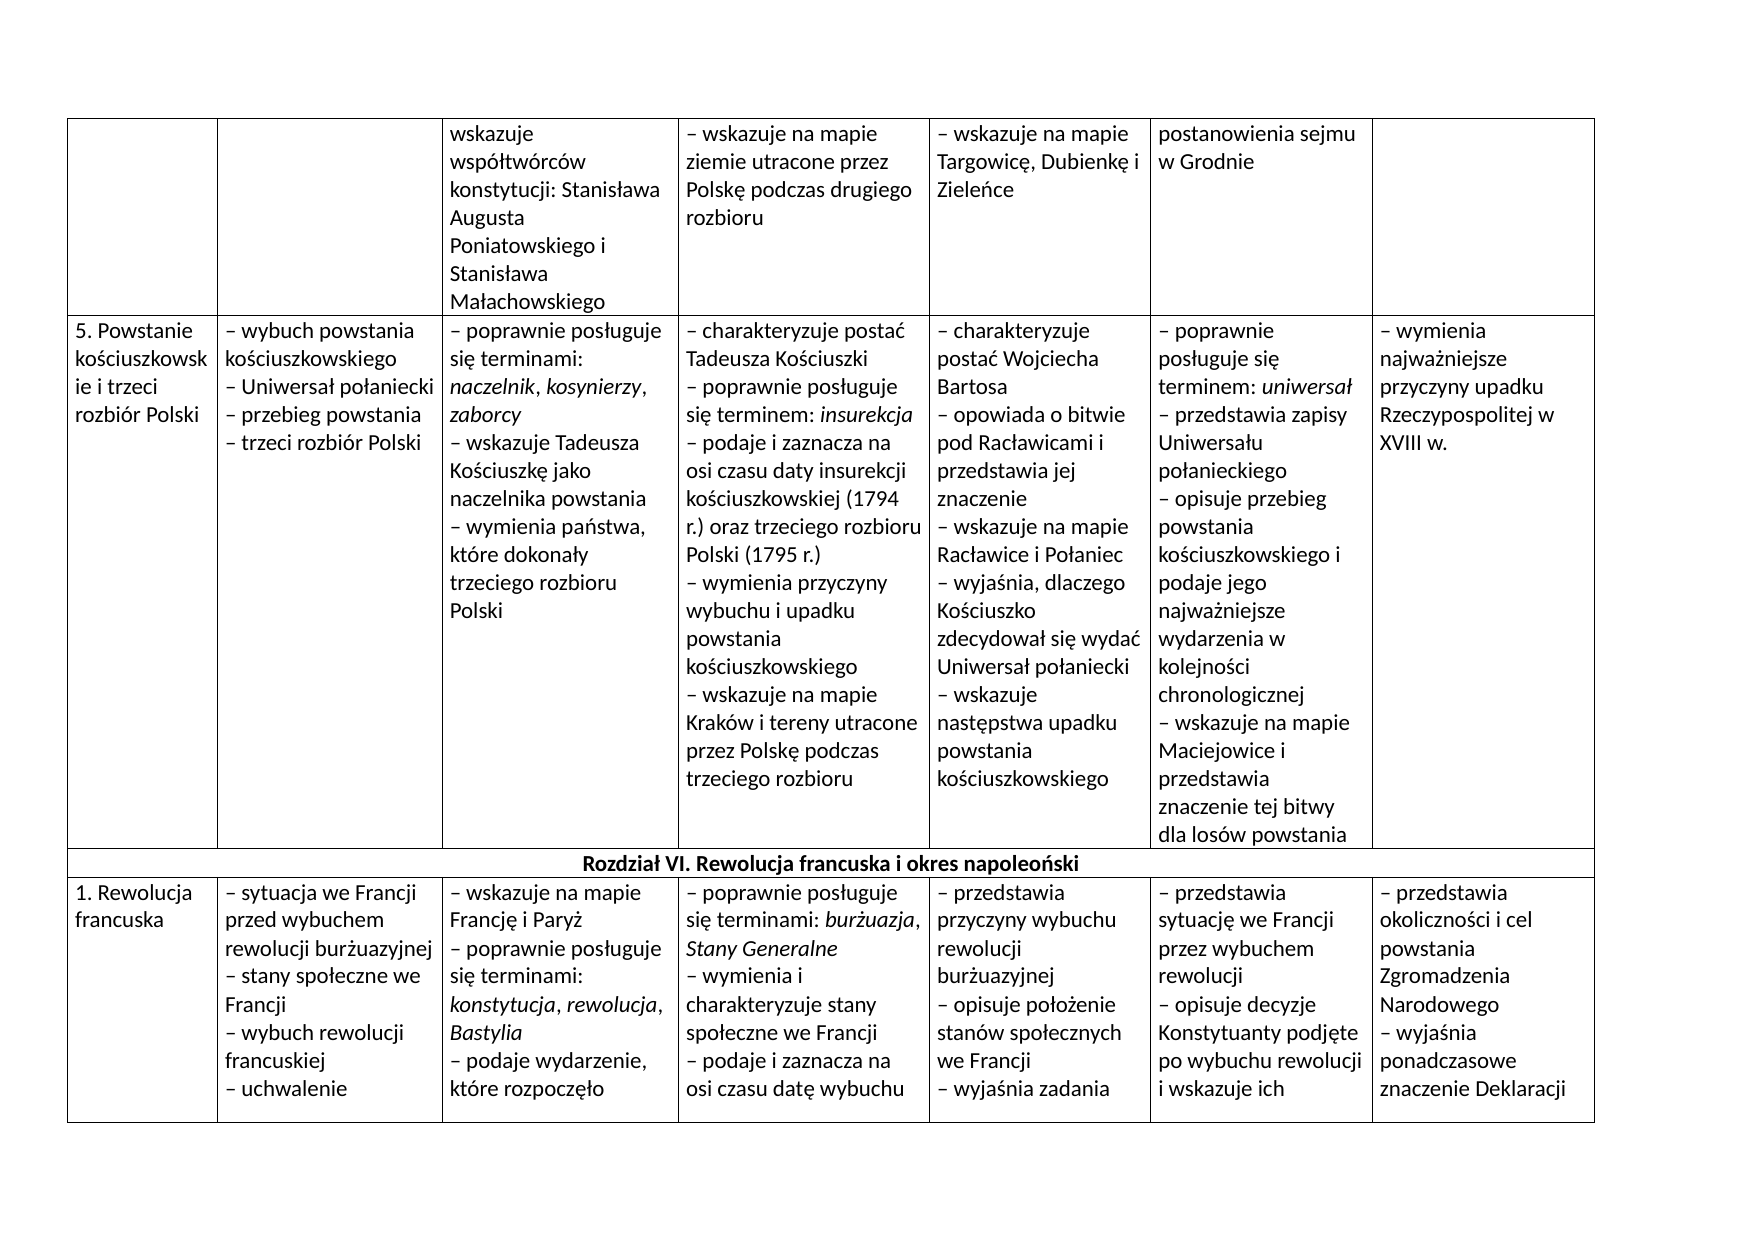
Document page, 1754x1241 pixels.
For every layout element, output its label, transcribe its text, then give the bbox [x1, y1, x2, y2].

table_cell – charakteryzuje postać Tadeusza Kościuszki – poprawnie posługuje się terminem: insurekcja – podaje i zaznacza na osi czasu daty insurekcji kościuszkowskiej (1794 r.) oraz trzeciego rozbioru Polski (1795 r.) – wymienia przyczyny wybuchu i upadku powstania kościuszkowskiego – wskazuje na mapie Kraków i tereny utracone przez Polskę podczas trzeciego rozbioru [679, 316, 929, 848]
table_cell [68, 119, 217, 315]
table_cell – charakteryzuje postać Wojciecha Bartosa – opowiada o bitwie pod Racławicami i przedstawia jej znaczenie – wskazuje na mapie Racławice i Połaniec – wyjaśnia, dlaczego Kościuszko zdecydował się wydać Uniwersał połaniecki – wskazuje następstwa upadku powstania kościuszkowskiego [930, 316, 1150, 848]
table_cell – poprawnie posługuje się terminami: naczelnik, kosynierzy, zaborcy – wskazuje Tadeusza Kościuszkę jako naczelnika powstania – wymienia państwa, które dokonały trzeciego rozbioru Polski [443, 316, 678, 848]
table_cell 5. Powstanie kościuszkowskie i trzeci rozbiór Polski [68, 316, 217, 848]
table_cell – przedstawia przyczyny wybuchu rewolucji burżuazyjnej – opisuje położenie stanów społecznych we Francji – wyjaśnia zadania [930, 878, 1150, 1121]
table_cell – wymienia najważniejsze przyczyny upadku Rzeczypospolitej w XVIII w. [1373, 316, 1594, 848]
table_cell – wskazuje na mapie ziemie utracone przez Polskę podczas drugiego rozbioru [679, 119, 929, 315]
table_cell – wybuch powstania kościuszkowskiego – Uniwersał połaniecki – przebieg powstania – trzeci rozbiór Polski [218, 316, 442, 848]
table_cell – sytuacja we Francji przed wybuchem rewolucji burżuazyjnej – stany społeczne we Francji – wybuch rewolucji francuskiej – uchwalenie [218, 878, 442, 1121]
table_cell wskazuje współtwórców konstytucji: Stanisława Augusta Poniatowskiego i Stanisława Małachowskiego [443, 119, 678, 315]
table_cell [1373, 119, 1594, 315]
table_cell – wskazuje na mapie Targowicę, Dubienkę i Zieleńce [930, 119, 1150, 315]
table_cell – przedstawia sytuację we Francji przez wybuchem rewolucji – opisuje decyzje Konstytuanty podjęte po wybuchu rewolucji i wskazuje ich [1151, 878, 1372, 1121]
table_cell postanowienia sejmu w Grodnie [1151, 119, 1372, 315]
table_cell – poprawnie posługuje się terminem: uniwersał – przedstawia zapisy Uniwersału połanieckiego – opisuje przebieg powstania kościuszkowskiego i podaje jego najważniejsze wydarzenia w kolejności chronologicznej – wskazuje na mapie Maciejowice i przedstawia znaczenie tej bitwy dla losów powstania [1151, 316, 1372, 848]
table_cell – wskazuje na mapie Francję i Paryż – poprawnie posługuje się terminami: konstytucja, rewolucja, Bastylia – podaje wydarzenie, które rozpoczęło [443, 878, 678, 1121]
table_cell 1. Rewolucja francuska [68, 878, 217, 1121]
table_cell Rozdział VI. Rewolucja francuska i okres napoleoński [68, 849, 1594, 877]
table_cell [218, 119, 442, 315]
table_cell – przedstawia okoliczności i cel powstania Zgromadzenia Narodowego – wyjaśnia ponadczasowe znaczenie Deklaracji [1373, 878, 1594, 1121]
table_cell – poprawnie posługuje się terminami: burżuazja, Stany Generalne – wymienia i charakteryzuje stany społeczne we Francji – podaje i zaznacza na osi czasu datę wybuchu [679, 878, 929, 1121]
